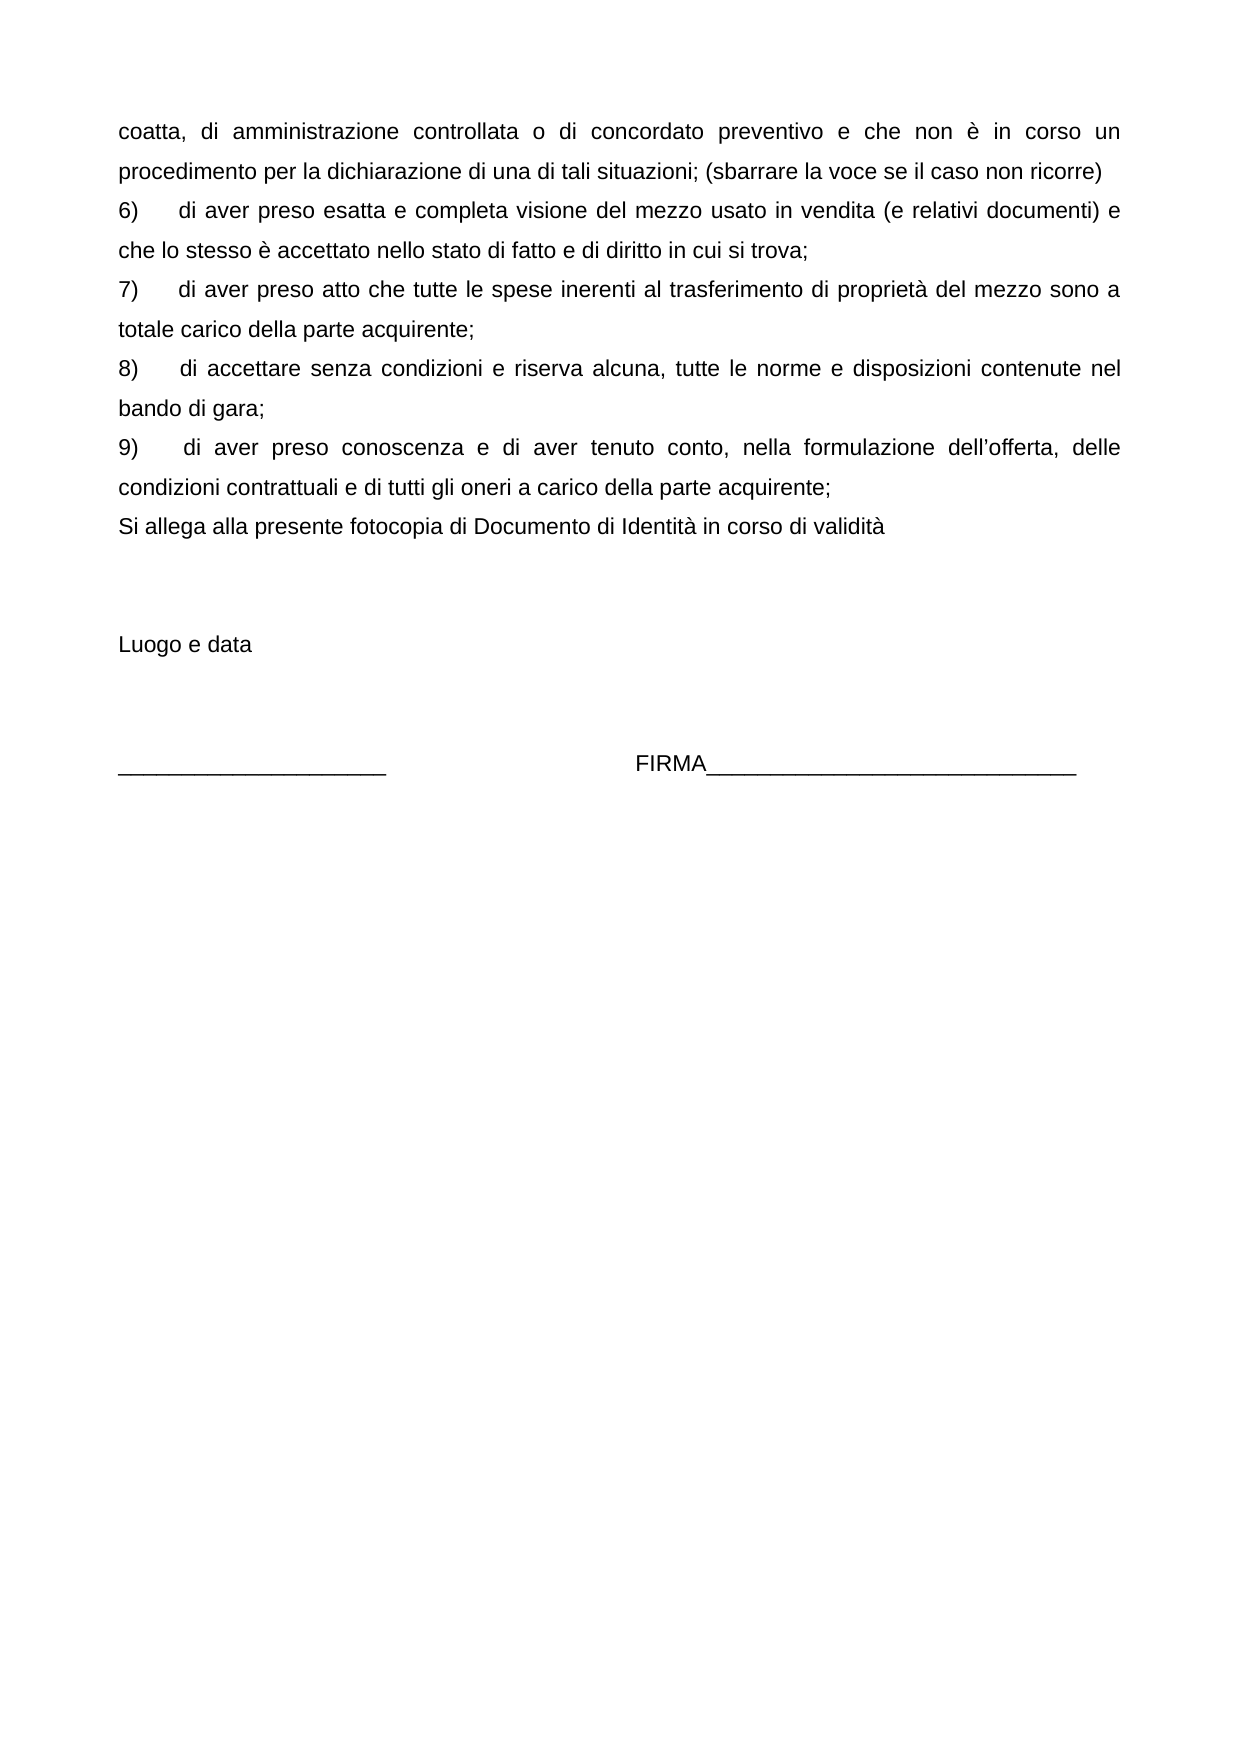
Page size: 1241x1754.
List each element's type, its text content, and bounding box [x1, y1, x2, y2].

text Si allega alla presente fotocopia di Documento di Identità in corso di validità [118, 513, 1122, 539]
text 6) di aver preso esatta e completa visione del mezzo usato in vendita (e relativi documenti) e che lo stesso è accettato nello stato di fatto e di diritto in cui si trova; [118, 197, 1122, 263]
text coatta, di amministrazione controllata o di concordato preventivo e che non è in corso un procedimento per la dichiarazione di una di tali situazioni; (sbarrare la voce se il caso non ricorre) [118, 118, 1122, 184]
text Luogo e data [118, 631, 1122, 658]
text _____________________ FIRMA_____________________________ [118, 750, 1122, 776]
text 8) di accettare senza condizioni e riserva alcuna, tutte le norme e disposizioni contenute nel bando di gara; [118, 355, 1122, 421]
text 9) di aver preso conoscenza e di aver tenuto conto, nella formulazione dell’offerta, delle condizioni contrattuali e di tutti gli oneri a carico della parte acquirente; [118, 434, 1122, 500]
text 7) di aver preso atto che tutte le spese inerenti al trasferimento di proprietà del mezzo sono a totale carico della parte acquirente; [118, 276, 1122, 342]
